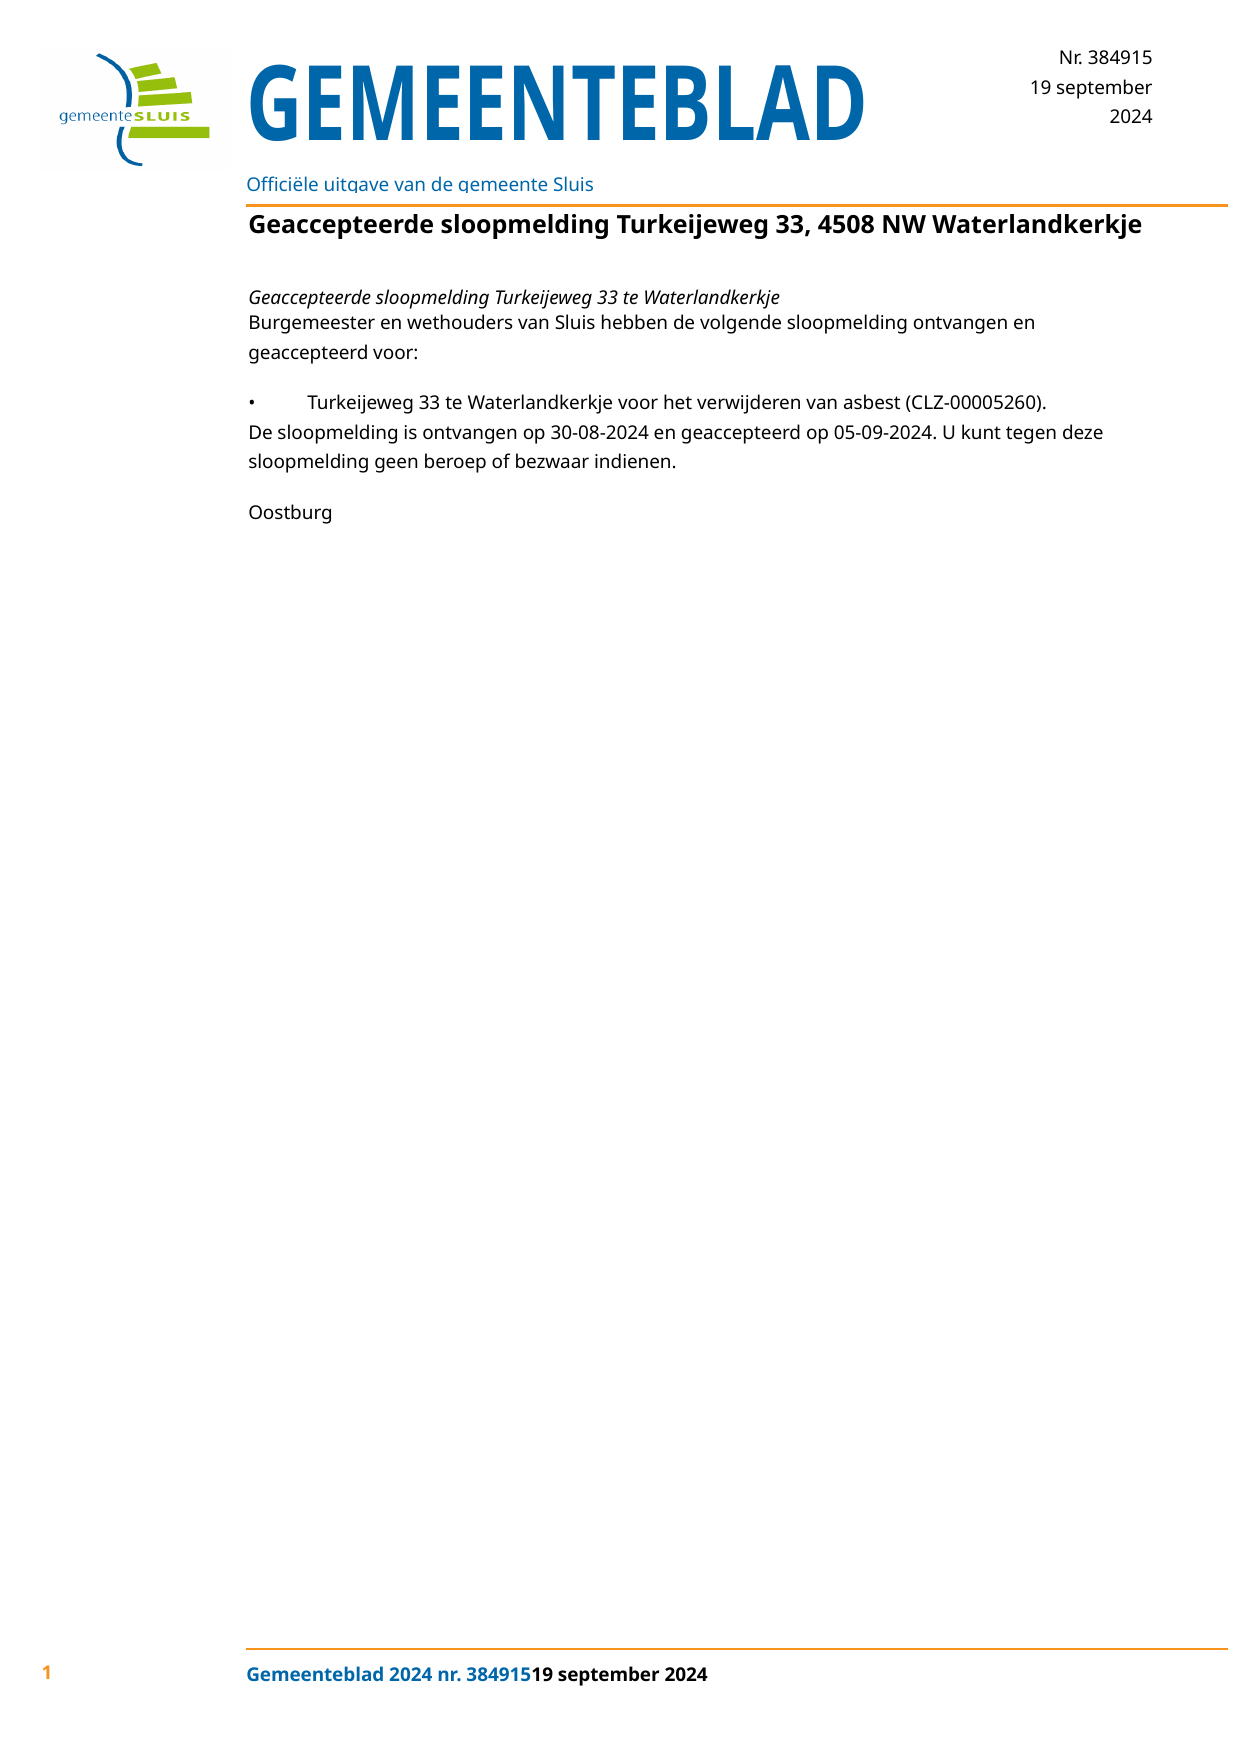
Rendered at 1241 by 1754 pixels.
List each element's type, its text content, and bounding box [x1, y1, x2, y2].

list Turkeijeweg 33 te Waterlandkerkje voor het verwijderen van asbest (CLZ-00005260). [248, 389, 1152, 415]
picture [41, 47, 231, 172]
text De sloopmelding is ontvangen op 30-08-2024 en geaccepteerd op 05-09-2024. U kunt tegen deze sloopmelding geen beroep of bezwaar indienen. [248, 419, 1152, 474]
text Burgemeester en wethouders van Sluis hebben de volgende sloopmelding ontvangen en geaccepteerd voor: [248, 309, 1152, 365]
text Geaccepteerde sloopmelding Turkeijeweg 33 te Waterlandkerkje [248, 284, 1152, 309]
text Geaccepteerde sloopmelding Turkeijeweg 33, 4508 NW Waterlandkerkje [248, 207, 1152, 241]
text Oostburg [248, 499, 1152, 525]
